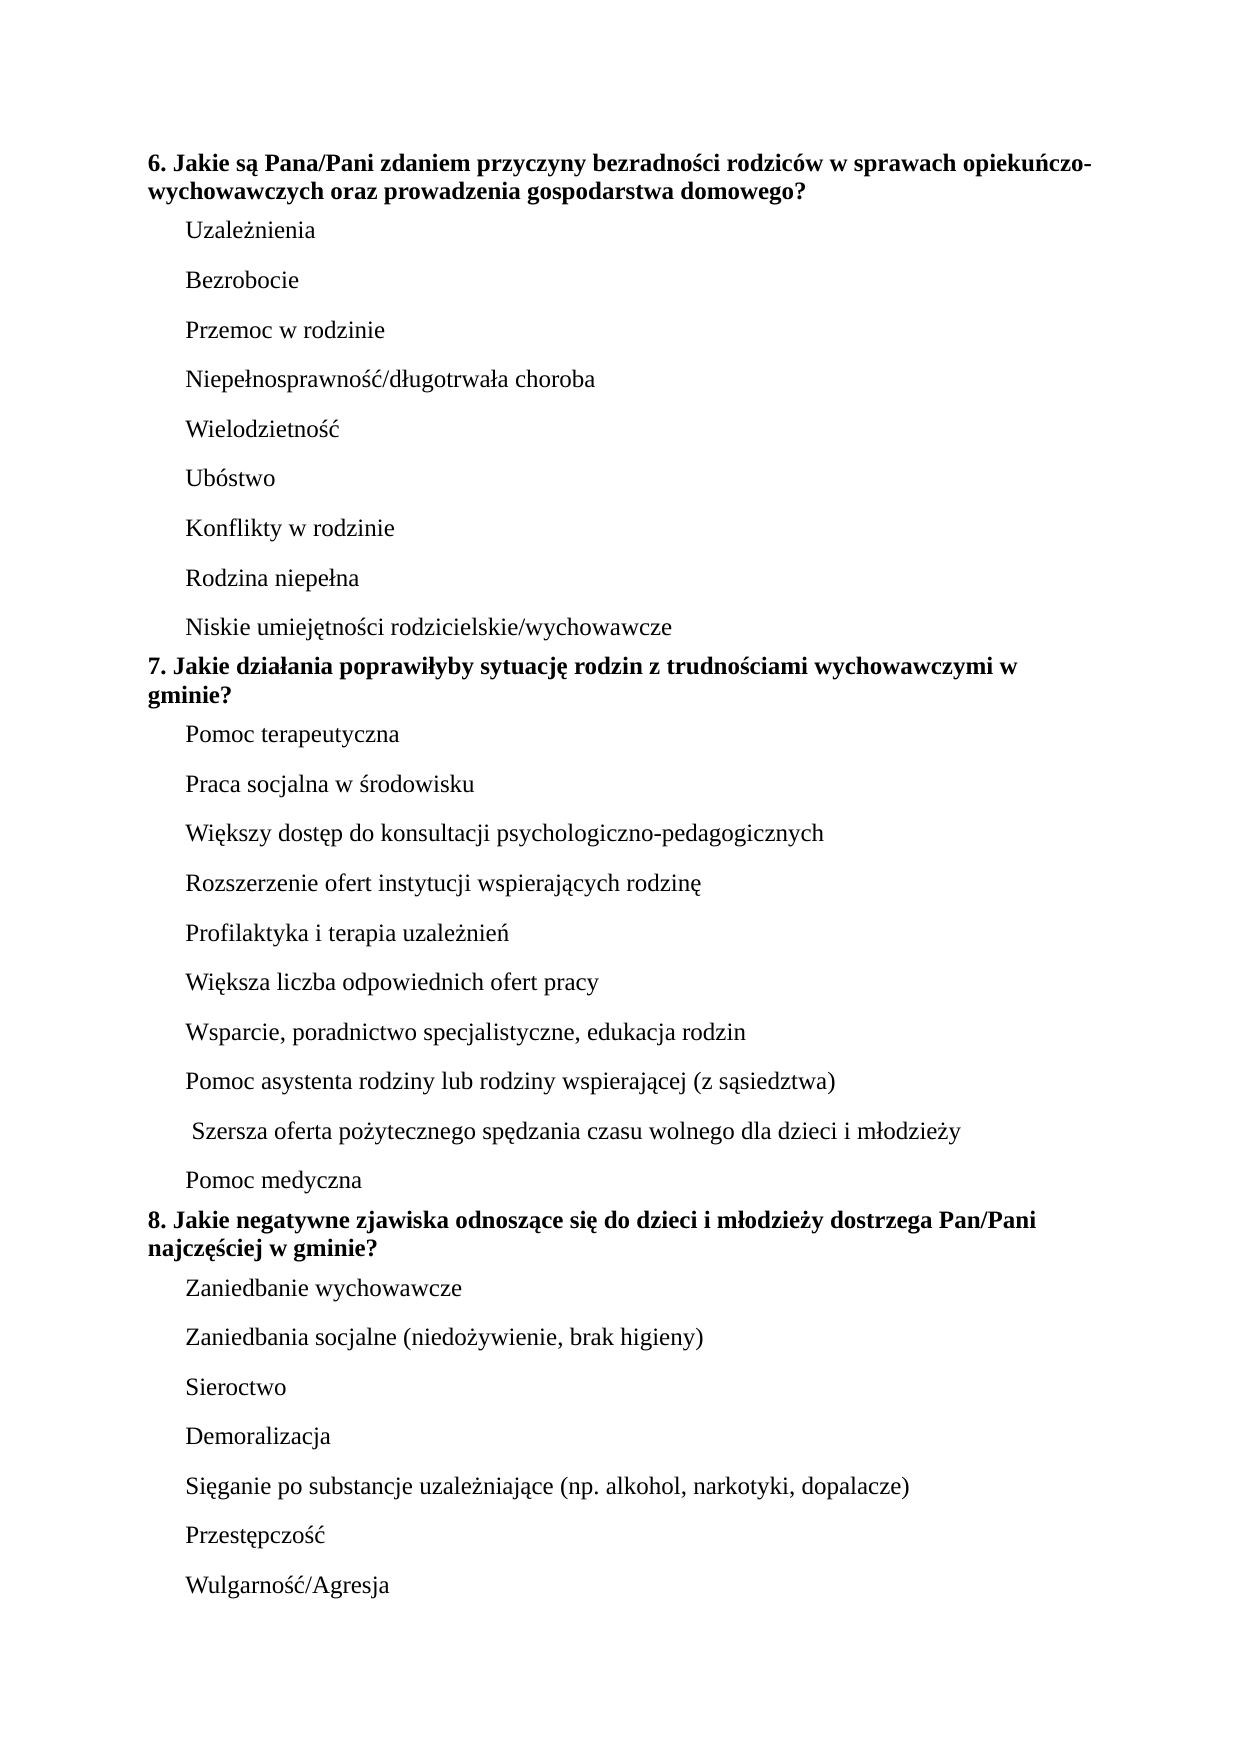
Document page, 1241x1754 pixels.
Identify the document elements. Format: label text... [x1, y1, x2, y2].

text 7. Jakie działania poprawiłyby sytuację rodzin z trudnościami wychowawczymi w gminie? [148, 651, 1093, 709]
text Rozszerzenie ofert instytucji wspierających rodzinę [185, 868, 1093, 897]
text Demoralizacja [185, 1421, 1093, 1450]
text Rodzina niepełna [185, 563, 1093, 591]
text Wsparcie, poradnictwo specjalistyczne, edukacja rodzin [185, 1017, 1093, 1046]
text Uzależnienia [185, 216, 1093, 244]
text Pomoc medyczna [185, 1166, 1093, 1194]
text Profilaktyka i terapia uzależnień [185, 918, 1093, 946]
text Wielodzietność [185, 414, 1093, 443]
text Przemoc w rodzinie [185, 315, 1093, 343]
text Sieroctwo [185, 1372, 1093, 1401]
text 8. Jakie negatywne zjawiska odnoszące się do dzieci i młodzieży dostrzega Pan/Pani najczęściej w gminie? [148, 1205, 1093, 1262]
text Zaniedbania socjalne (niedożywienie, brak higieny) [185, 1322, 1093, 1351]
text Konflikty w rodzinie [185, 513, 1093, 542]
text Niskie umiejętności rodzicielskie/wychowawcze [185, 612, 1093, 641]
text Ubóstwo [185, 463, 1093, 492]
text 6. Jakie są Pana/Pani zdaniem przyczyny bezradności rodziców w sprawach opiekuńczo-wychowawczych oraz prowadzenia gospodarstwa domowego? [148, 148, 1093, 205]
text Praca socjalna w środowisku [185, 769, 1093, 798]
text Bezrobocie [185, 265, 1093, 294]
text Szersza oferta pożytecznego spędzania czasu wolnego dla dzieci i młodzieży [185, 1116, 1093, 1145]
text Niepełnosprawność/długotrwała choroba [185, 364, 1093, 393]
text Zaniedbanie wychowawcze [185, 1273, 1093, 1301]
text Sięganie po substancje uzależniające (np. alkohol, narkotyki, dopalacze) [185, 1471, 1093, 1500]
text Przestępczość [185, 1521, 1093, 1549]
text Wulgarność/Agresja [185, 1570, 1093, 1599]
text Większy dostęp do konsultacji psychologiczno-pedagogicznych [185, 818, 1093, 847]
text Większa liczba odpowiednich ofert pracy [185, 967, 1093, 996]
text Pomoc terapeutyczna [185, 719, 1093, 748]
text Pomoc asystenta rodziny lub rodziny wspierającej (z sąsiedztwa) [185, 1066, 1093, 1095]
